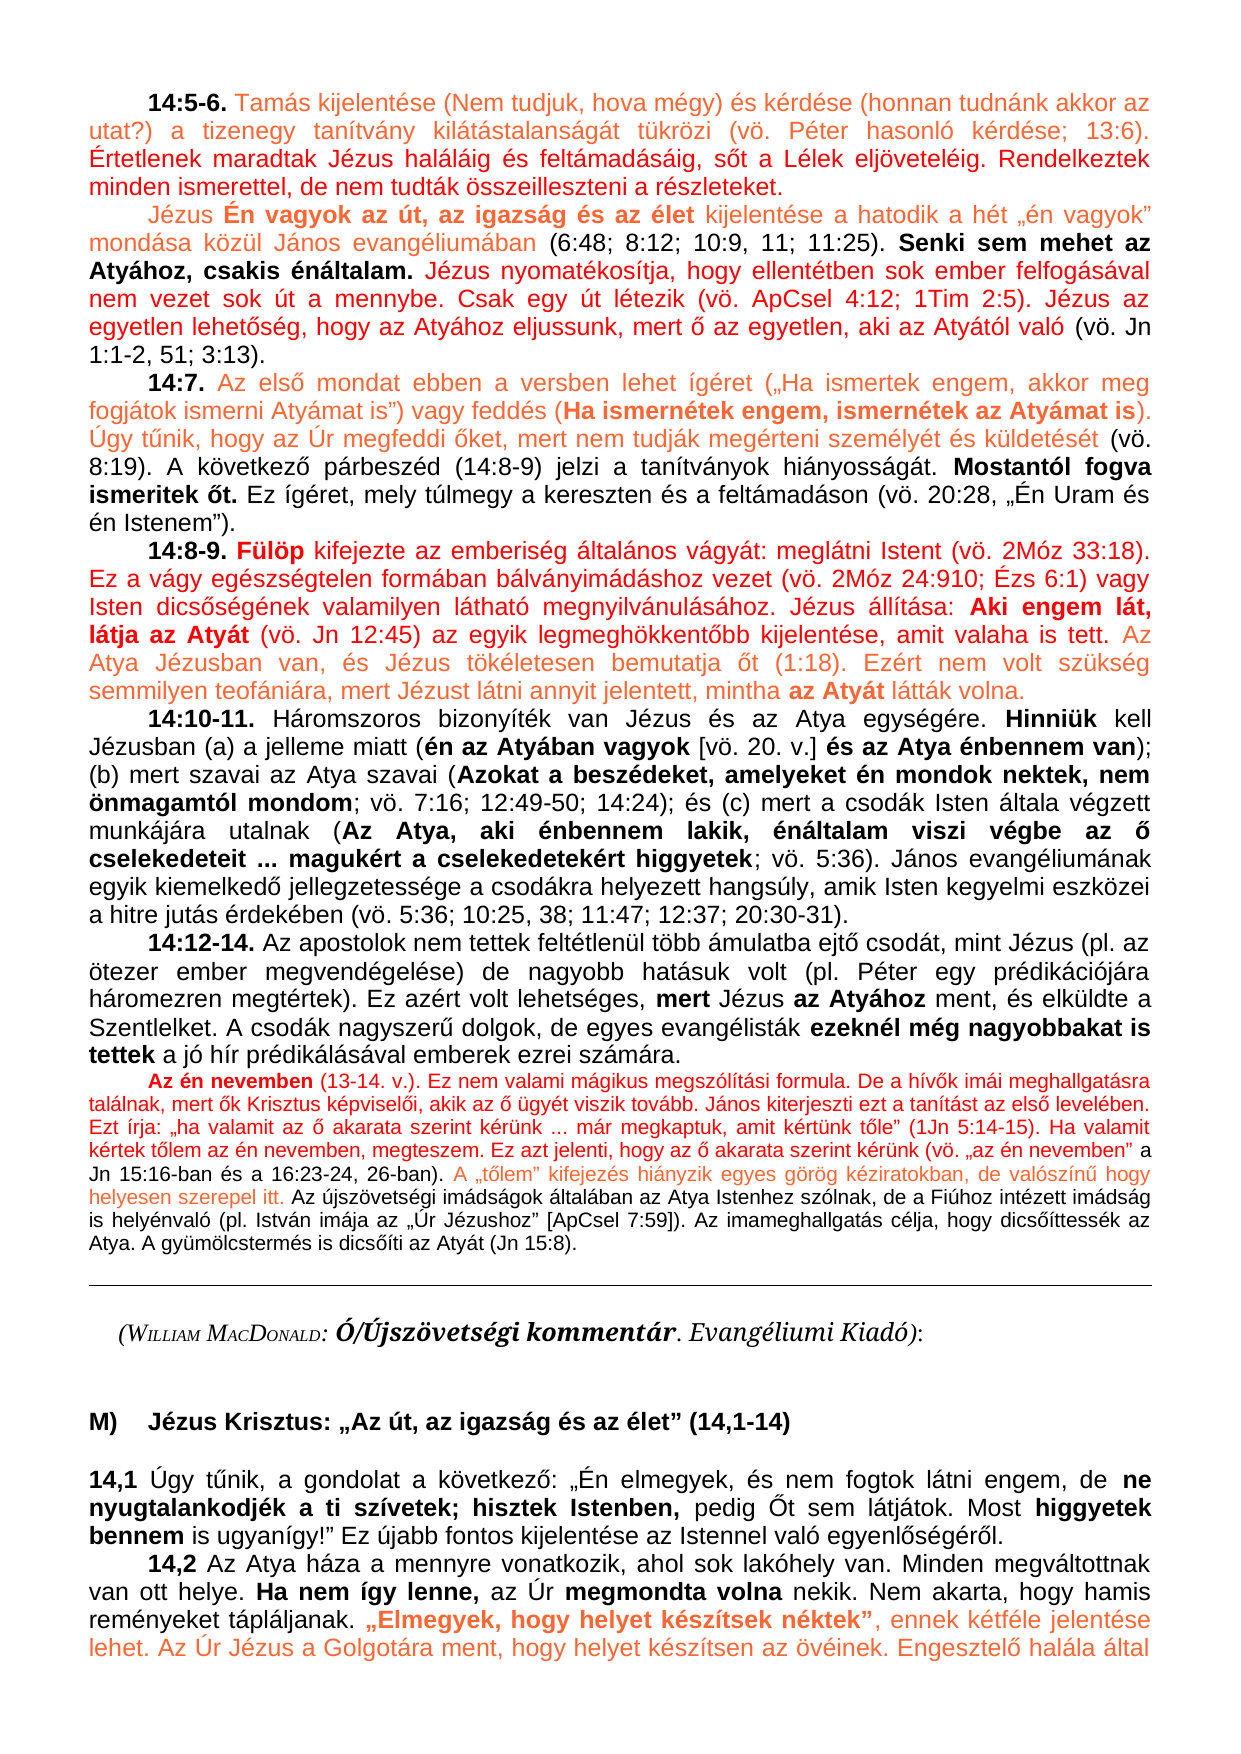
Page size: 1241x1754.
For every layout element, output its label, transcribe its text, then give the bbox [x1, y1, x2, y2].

text Az én nevemben (13-14. v.). Ez nem valami mágikus megszólítási formula. De a hívők imái meghallgatásra találnak, mert ők Krisztus képviselői, akik az ő ügyét viszik tovább. János kiterjeszti ezt a tanítást az első levelében. Ezt írja: „ha valamit az ő akarata szerint kérünk ... már megkaptuk, amit kértünk tőle” (1Jn 5:14-15). Ha valamit kértek tőlem az én nevemben, megteszem. Ez azt jelenti, hogy az ő akarata szerint kérünk (vö. „az én nevemben” a Jn 15:16-ban és a 16:23-24, 26-ban). A „tőlem” kifejezés hiányzik egyes görög kéziratokban, de valószínű hogy helyesen szerepel itt. Az újszövetségi imádságok általában az Atya Istenhez szólnak, de a Fiúhoz intézett imádság is helyénvaló (pl. István imája az „Úr Jézushoz” [ApCsel 7:59]). Az imameghallgatás célja, hogy dicsőíttessék az Atya. A gyümölcstermés is dicsőíti az Atyát (Jn 15:8). [88, 1069, 1152, 1255]
text 14:7. Az első mondat ebben a versben lehet ígéret („Ha ismertek engem, akkor meg fogjátok ismerni Atyámat is”) vagy feddés (Ha ismernétek engem, ismernétek az Atyámat is). Úgy tűnik, hogy az Úr megfeddi őket, mert nem tudják megérteni személyét és küldetését (vö. 8:19). A következő párbeszéd (14:8-9) jelzi a tanítványok hiányosságát. Mostantól fogva ismeritek őt. Ez ígéret, mely túlmegy a kereszten és a feltámadáson (vö. 20:28, „Én Uram és én Istenem”). [88, 369, 1152, 537]
text Jézus Én vagyok az út, az igazság és az élet kijelentése a hatodik a hét „én vagyok” mondása közül János evangéliumában (6:48; 8:12; 10:9, 11; 11:25). Senki sem mehet az Atyához, csakis énáltalam. Jézus nyomatékosítja, hogy ellentétben sok ember felfogásával nem vezet sok út a mennybe. Csak egy út létezik (vö. ApCsel 4:12; 1Tim 2:5). Jézus az egyetlen lehetőség, hogy az Atyához eljussunk, mert ő az egyetlen, aki az Atyától való (vö. Jn 1:1-2, 51; 3:13). [88, 201, 1152, 369]
text M) Jézus Krisztus: „Az út, az igazság és az élet” (14,1-14) [88, 1408, 1152, 1436]
text 14:12-14. Az apostolok nem tettek feltétlenül több ámulatba ejtő csodát, mint Jézus (pl. az ötezer ember megvendégelése) de nagyobb hatásuk volt (pl. Péter egy prédikációjára háromezren megtértek). Ez azért volt lehetséges, mert Jézus az Atyához ment, és elküldte a Szentlelket. A csodák nagyszerű dolgok, de egyes evangélisták ezeknél még nagyobbakat is tettek a jó hír prédikálásával emberek ezrei számára. [88, 929, 1152, 1069]
text (William MacDonald: Ó/Újszövetségi kommentár. Evangéliumi Kiadó): [88, 1286, 1152, 1378]
text 14:8-9. Fülöp kifejezte az emberiség általános vágyát: meglátni Istent (vö. 2Móz 33:18). Ez a vágy egészségtelen formában bálványimádáshoz vezet (vö. 2Móz 24:910; Ézs 6:1) vagy Isten dicsőségének valamilyen látható megnyilvánulásához. Jézus állítása: Aki engem lát, látja az Atyát (vö. Jn 12:45) az egyik legmeghökkentőbb kijelentése, amit valaha is tett. Az Atya Jézusban van, és Jézus tökéletesen bemutatja őt (1:18). Ezért nem volt szükség semmilyen teofániára, mert Jézust látni annyit jelentett, mintha az Atyát látták volna. [88, 537, 1152, 705]
text 14:10-11. Háromszoros bizonyíték van Jézus és az Atya egységére. Hinniük kell Jézusban (a) a jelleme miatt (én az Atyában vagyok [vö. 20. v.] és az Atya énbennem van); (b) mert szavai az Atya szavai (Azokat a beszédeket, amelyeket én mondok nektek, nem önmagamtól mondom; vö. 7:16; 12:49-50; 14:24); és (c) mert a csodák Isten általa végzett munkájára utalnak (Az Atya, aki énbennem lakik, énáltalam viszi végbe az ő cselekedeteit ... magukért a cselekedetekért higgyetek; vö. 5:36). János evangéliumának egyik kiemelkedő jellegzetessége a csodákra helyezett hangsúly, amik Isten kegyelmi eszközei a hitre jutás érdekében (vö. 5:36; 10:25, 38; 11:47; 12:37; 20:30-31). [88, 705, 1152, 929]
text 14,1 Úgy tűnik, a gondolat a következő: „Én elmegyek, és nem fogtok látni engem, de ne nyugtalankodjék a ti szívetek; hisztek Istenben, pedig Őt sem látjátok. Most higgyetek bennem is ugyanígy!” Ez újabb fontos kijelentése az Istennel való egyenlőségéről. [88, 1466, 1152, 1549]
text 14,2 Az Atya háza a mennyre vonatkozik, ahol sok lakóhely van. Minden megváltottnak van ott helye. Ha nem így lenne, az Úr megmondta volna nekik. Nem akarta, hogy hamis reményeket tápláljanak. „Elmegyek, hogy helyet készítsek néktek”, ennek kétféle jelentése lehet. Az Úr Jézus a Golgotára ment, hogy helyet készítsen az övéinek. Engesztelő halála által [88, 1549, 1152, 1662]
text 14:5-6. Tamás kijelentése (Nem tudjuk, hova mégy) és kérdése (honnan tudnánk akkor az utat?) a tizenegy tanítvány kilátástalanságát tükrözi (vö. Péter hasonló kérdése; 13:6). Értetlenek maradtak Jézus haláláig és feltámadásáig, sőt a Lélek eljöveteléig. Rendelkeztek minden ismerettel, de nem tudták összeilleszteni a részleteket. [88, 88, 1152, 201]
